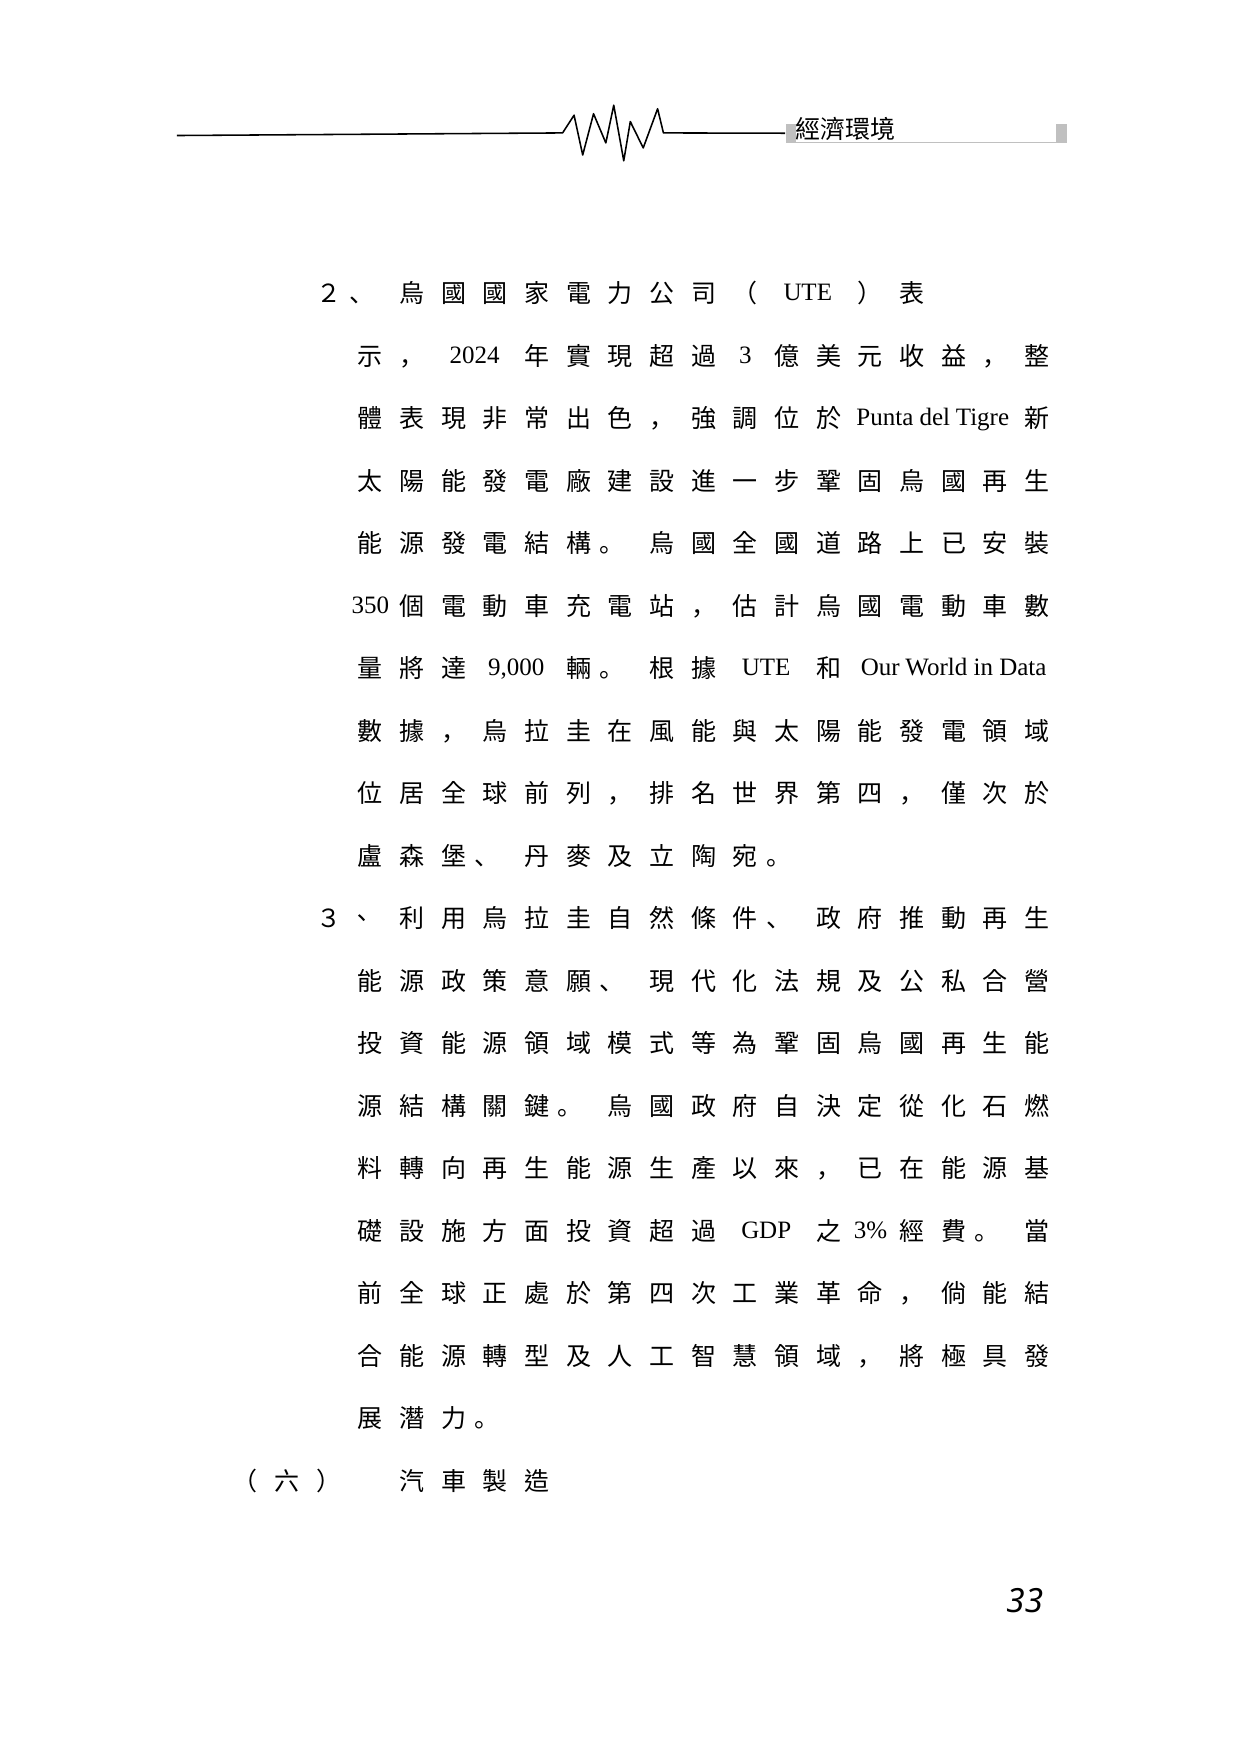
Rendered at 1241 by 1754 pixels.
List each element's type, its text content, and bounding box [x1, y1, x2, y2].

text ２、烏國國家電力公司（UTE）表示，2024年實現超過3億美元收益，整體表現非常出色，強調位於Punta del Tigre新太陽能發電廠建設進一步鞏固烏國再生能源發電結構。烏國全國道路上已安裝350個電動車充電站，估計烏國電動車數量將達9,000輛。根據UTE和Our World in Data數據，烏拉圭在風能與太陽能發電領域位居全球前列，排名世界第四，僅次於盧森堡、丹麥及立陶宛。 [281, 250, 1058, 875]
text ３、利用烏拉圭自然條件、政府推動再生能源政策意願、現代化法規及公私合營投資能源領域模式等為鞏固烏國再生能源結構關鍵。烏國政府自決定從化石燃料轉向再生能源生產以來，已在能源基礎設施方面投資超過GDP之3%經費。當前全球正處於第四次工業革命，倘能結合能源轉型及人工智慧領域，將極具發展潛力。 [281, 875, 1058, 1438]
text （六） 汽車製造 [207, 1438, 1058, 1500]
